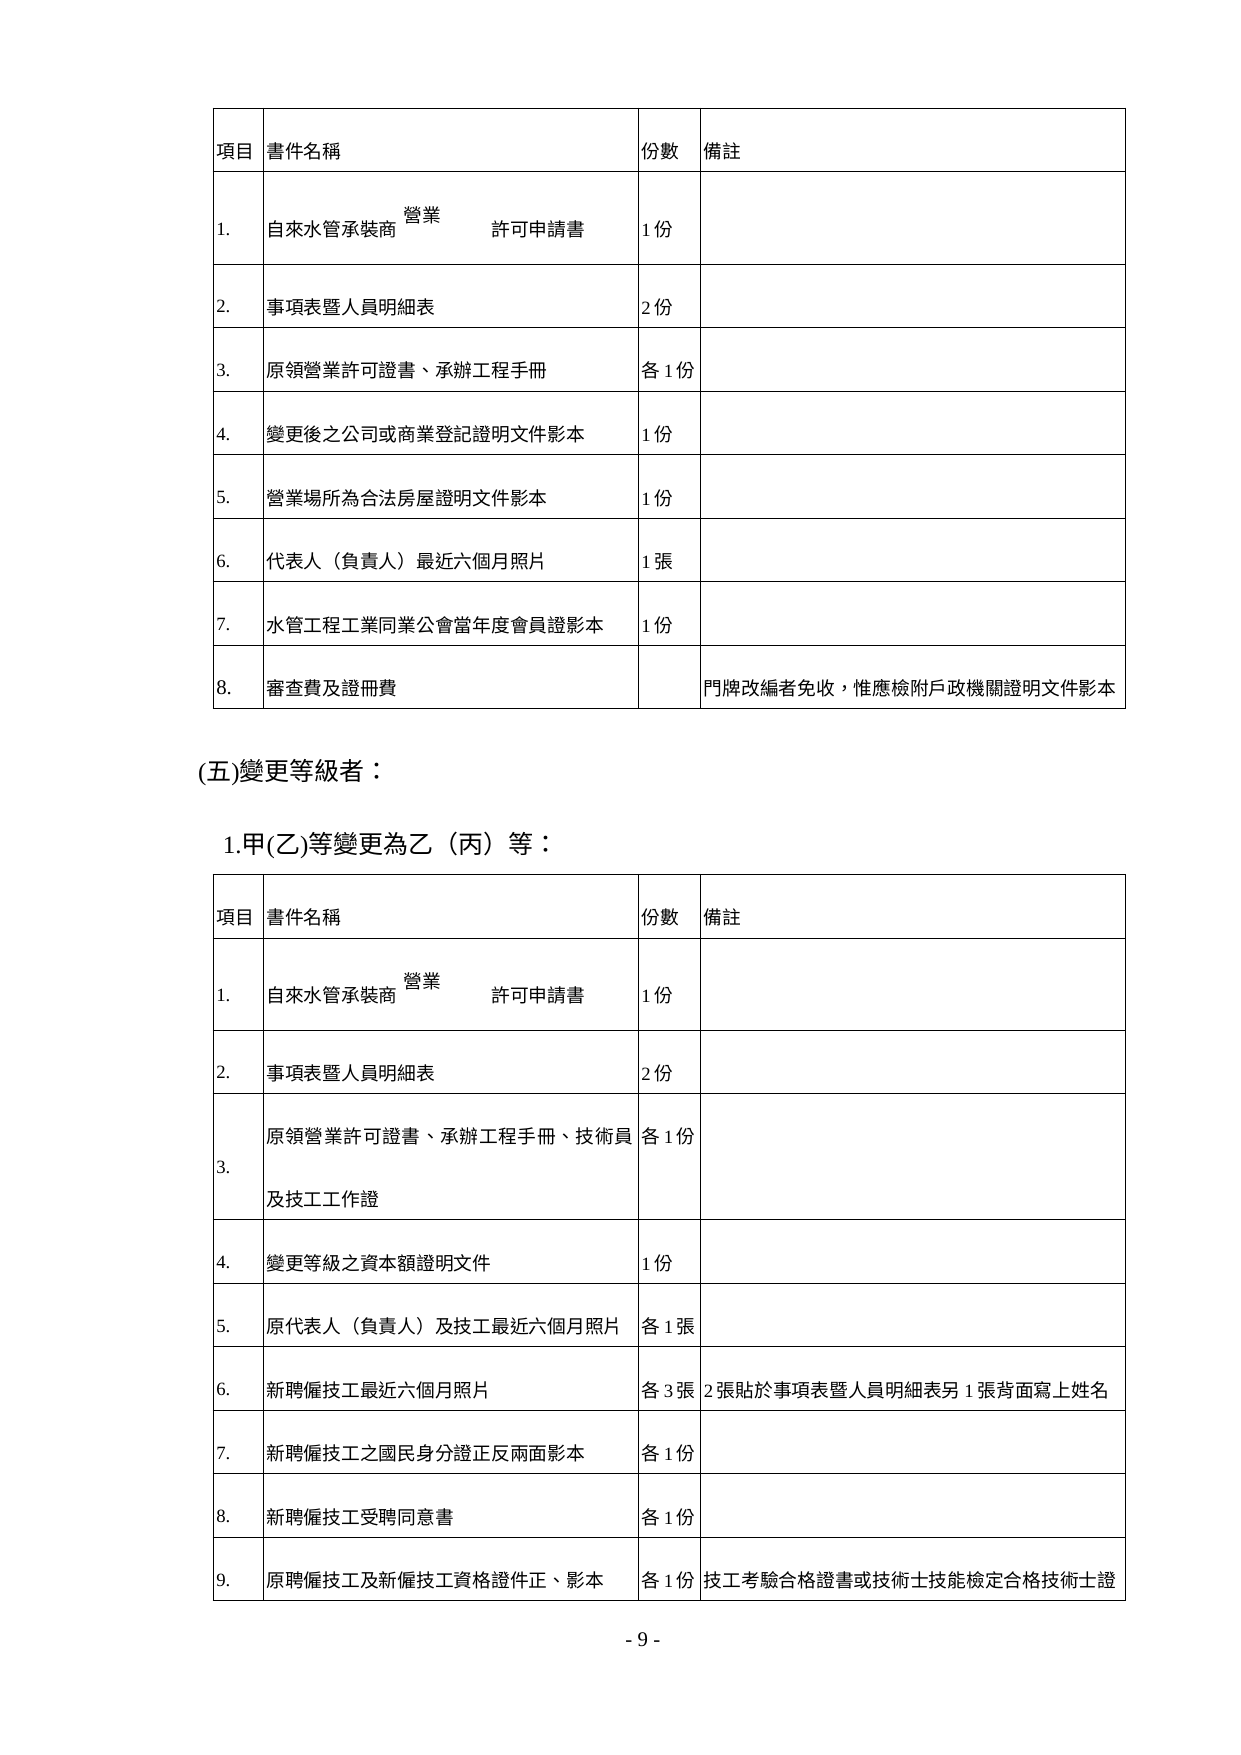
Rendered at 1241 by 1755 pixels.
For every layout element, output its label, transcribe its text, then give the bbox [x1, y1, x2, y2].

table_cell 新聘僱技工受聘同意書 [264, 1474, 638, 1537]
table_cell 2. [214, 1031, 263, 1093]
table_cell 變更後之公司或商業登記證明文件影本 [264, 392, 638, 454]
table_cell 6. [214, 1347, 263, 1410]
table_cell [701, 328, 1125, 391]
table_cell 自來水管承裝商 [264, 939, 401, 1029]
table_cell [701, 1094, 1125, 1219]
table_cell 2. [214, 265, 263, 327]
table_cell 變更等級之資本額證明文件 [264, 1220, 638, 1283]
table_cell 變更營業 [401, 1001, 488, 1029]
table_cell [701, 172, 1125, 263]
table_cell [701, 265, 1125, 327]
table_cell 3. [214, 1094, 263, 1219]
table_cell 各1張 [639, 1284, 700, 1346]
table_header 份數 [639, 109, 700, 171]
table_cell [701, 1411, 1125, 1473]
table_cell 1份 [639, 1220, 700, 1283]
table_cell 原代表人（負責人）及技工最近六個月照片 [264, 1284, 638, 1346]
table_cell 技工考驗合格證書或技術士技能檢定合格技術士證 [701, 1538, 1125, 1600]
table_cell 1份 [639, 582, 700, 645]
table_header 備註 [701, 109, 1125, 171]
table_cell 8. [214, 646, 263, 708]
text 1.甲(乙)等變更為乙（丙）等： [198, 801, 1137, 863]
table_cell 許可申請書 [488, 939, 638, 1029]
table_cell 1. [214, 939, 263, 1029]
table_cell 2份 [639, 265, 700, 327]
table_cell 3. [214, 328, 263, 391]
table_cell [701, 519, 1125, 581]
table_cell 1張 [639, 519, 700, 581]
table_cell [701, 455, 1125, 518]
text (五)變更等級者： [198, 728, 1137, 791]
table_cell 各1份 [639, 328, 700, 391]
table_cell 4. [214, 392, 263, 454]
table_cell 許可申請書 [488, 172, 638, 263]
table_cell 營業場所為合法房屋證明文件影本 [264, 455, 638, 518]
table_cell 水管工程工業同業公會當年度會員證影本 [264, 582, 638, 645]
table_cell 7. [214, 582, 263, 645]
table_cell 7. [214, 1411, 263, 1473]
table_header 份數 [639, 875, 700, 937]
table_header 項目 [214, 875, 263, 937]
table_cell 各1份 [639, 1411, 700, 1473]
table_cell 8. [214, 1474, 263, 1537]
table_cell 原領營業許可證書、承辦工程手冊 [264, 328, 638, 391]
table_cell 事項表暨人員明細表 [264, 1031, 638, 1093]
table_header 項目 [214, 109, 263, 171]
table_cell 5. [214, 1284, 263, 1346]
table_cell 6. [214, 519, 263, 581]
table_cell 4. [214, 1220, 263, 1283]
table_cell [701, 1220, 1125, 1283]
table_header 備註 [701, 875, 1125, 937]
table_cell 自來水管承裝商 [264, 172, 401, 263]
table_cell 變更營業 [401, 235, 488, 263]
table_header 書件名稱 [264, 875, 638, 937]
table_cell 9. [214, 1538, 263, 1600]
table_cell [701, 392, 1125, 454]
table_cell 事項表暨人員明細表 [264, 265, 638, 327]
table_cell 各1份 [639, 1474, 700, 1537]
table_cell [639, 646, 700, 708]
table_cell 1份 [639, 455, 700, 518]
table_cell 各1份 [639, 1094, 700, 1219]
table_cell 各3張 [639, 1347, 700, 1410]
table_cell 各1份 [639, 1538, 700, 1600]
table_cell 原聘僱技工及新僱技工資格證件正、影本 [264, 1538, 638, 1600]
table_cell [701, 582, 1125, 645]
table_cell 1份 [639, 172, 700, 263]
table_cell 1份 [639, 392, 700, 454]
table_cell 原領營業許可證書、承辦工程手冊、技術員及技工工作證 [264, 1094, 638, 1219]
table_cell 1份 [639, 939, 700, 1029]
table_cell 2份 [639, 1031, 700, 1093]
table_cell [701, 939, 1125, 1029]
table_cell 5. [214, 455, 263, 518]
table_cell 營業 [401, 172, 488, 235]
table_cell [701, 1031, 1125, 1093]
table_cell [701, 1474, 1125, 1537]
table_cell 審查費及證冊費 [264, 646, 638, 708]
table_header 書件名稱 [264, 109, 638, 171]
table_cell 新聘僱技工之國民身分證正反兩面影本 [264, 1411, 638, 1473]
table_cell [701, 1284, 1125, 1346]
table_cell 1. [214, 172, 263, 263]
table_cell 門牌改編者免收，惟應檢附戶政機關證明文件影本 [701, 646, 1125, 708]
table_cell 2張貼於事項表暨人員明細表另1張背面寫上姓名 [701, 1347, 1125, 1410]
table_cell 營業 [401, 939, 488, 1001]
table_cell 代表人（負責人）最近六個月照片 [264, 519, 638, 581]
table_cell 新聘僱技工最近六個月照片 [264, 1347, 638, 1410]
